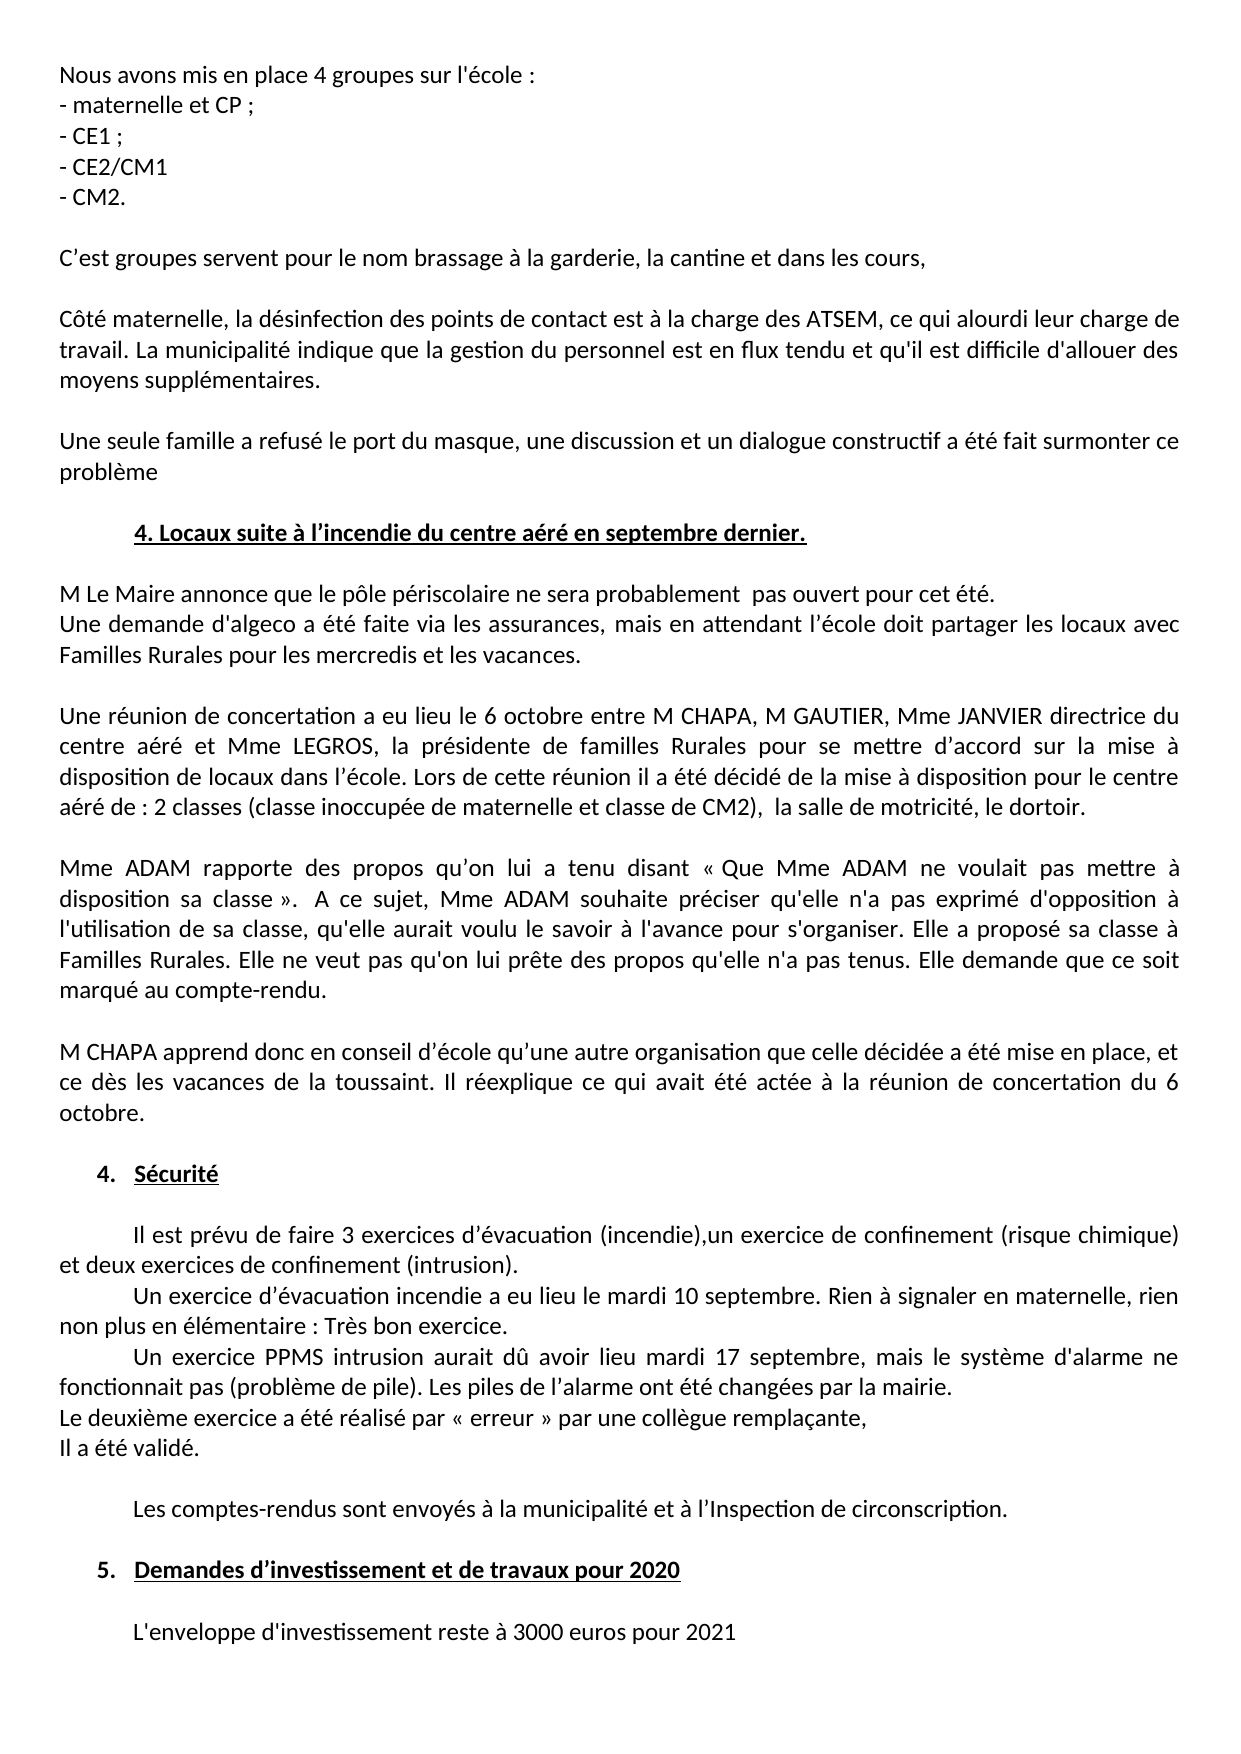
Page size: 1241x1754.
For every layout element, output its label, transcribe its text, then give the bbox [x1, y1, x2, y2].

list Demandes d’investissement et de travaux pour 2020 [97, 1554, 1181, 1585]
text - CE1 ; [59, 120, 1181, 151]
text - CM2. [59, 181, 1181, 212]
text C’est groupes servent pour le nom brassage à la garderie, la cantine et dans les cours, [59, 242, 1181, 273]
text Nous avons mis en place 4 groupes sur l'école : [59, 59, 1181, 89]
text Un exercice PPMS intrusion aurait dû avoir lieu mardi 17 septembre, mais le système d'alarme ne fonctionnait pas (problème de pile). Les piles de l’alarme ont été changées par la mairie. [59, 1341, 1181, 1402]
list Sécurité [97, 1158, 1181, 1188]
text Mme ADAM rapporte des propos qu’on lui a tenu disant « Que Mme ADAM ne voulait pas mettre à disposition sa classe ». A ce sujet, Mme ADAM souhaite préciser qu'elle n'a pas exprimé d'opposition à l'utilisation de sa classe, qu'elle aurait voulu le savoir à l'avance pour s'organiser. Elle a proposé sa classe à Familles Rurales. Elle ne veut pas qu'on lui prête des propos qu'elle n'a pas tenus. Elle demande que ce soit marqué au compte-rendu. [59, 853, 1181, 1005]
list 4. Locaux suite à l’incendie du centre aéré en septembre dernier. [97, 517, 1181, 547]
text Côté maternelle, la désinfection des points de contact est à la charge des ATSEM, ce qui alourdi leur charge de travail. La municipalité indique que la gestion du personnel est en flux tendu et qu'il est difficile d'allouer des moyens supplémentaires. [59, 303, 1181, 395]
text Il a été validé. [59, 1432, 1181, 1463]
text L'enveloppe d'investissement reste à 3000 euros pour 2021 [59, 1616, 1181, 1646]
text Le deuxième exercice a été réalisé par « erreur » par une collègue remplaçante, [59, 1402, 1181, 1432]
text M Le Maire annonce que le pôle périscolaire ne sera probablement pas ouvert pour cet été. [59, 578, 1181, 608]
text - CE2/CM1 [59, 151, 1181, 181]
text Une demande d'algeco a été faite via les assurances, mais en attendant l’école doit partager les locaux avec Familles Rurales pour les mercredis et les vacances. [59, 608, 1181, 669]
text Il est prévu de faire 3 exercices d’évacuation (incendie),un exercice de confinement (risque chimique) et deux exercices de confinement (intrusion). [59, 1219, 1181, 1280]
text - maternelle et CP ; [59, 89, 1181, 120]
text Les comptes-rendus sont envoyés à la municipalité et à l’Inspection de circonscription. [59, 1493, 1181, 1524]
text Une réunion de concertation a eu lieu le 6 octobre entre M CHAPA, M GAUTIER, Mme JANVIER directrice du centre aéré et Mme LEGROS, la présidente de familles Rurales pour se mettre d’accord sur la mise à disposition de locaux dans l’école. Lors de cette réunion il a été décidé de la mise à disposition pour le centre aéré de : 2 classes (classe inoccupée de maternelle et classe de CM2), la salle de motricité, le dortoir. [59, 700, 1181, 822]
text Une seule famille a refusé le port du masque, une discussion et un dialogue constructif a été fait surmonter ce problème [59, 425, 1181, 486]
text Un exercice d’évacuation incendie a eu lieu le mardi 10 septembre. Rien à signaler en maternelle, rien non plus en élémentaire : Très bon exercice. [59, 1280, 1181, 1341]
text M CHAPA apprend donc en conseil d’école qu’une autre organisation que celle décidée a été mise en place, et ce dès les vacances de la toussaint. Il réexplique ce qui avait été actée à la réunion de concertation du 6 octobre. [59, 1036, 1181, 1127]
